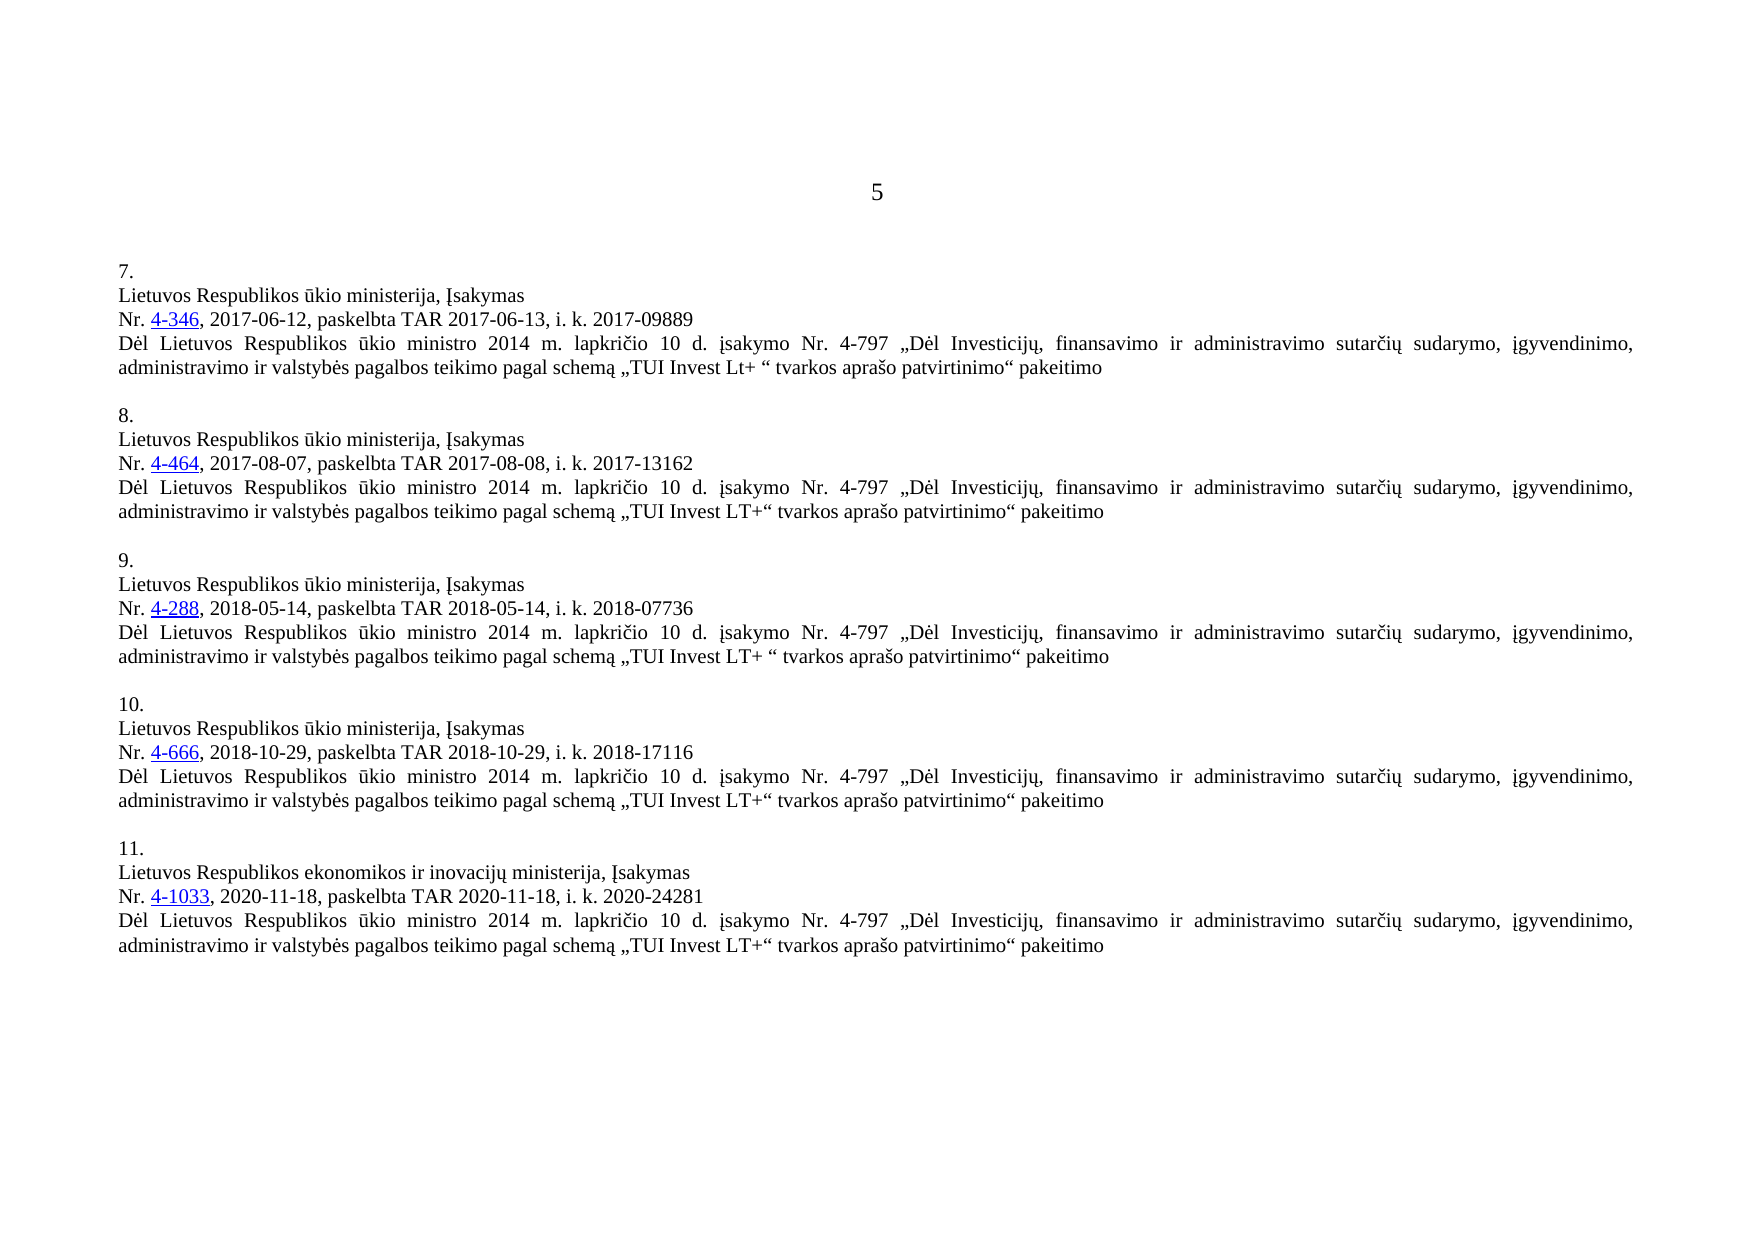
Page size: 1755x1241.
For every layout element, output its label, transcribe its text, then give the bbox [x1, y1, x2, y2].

text Lietuvos Respublikos ekonomikos ir inovacijų ministerija, Įsakymas [118, 860, 1636, 884]
text 11. [118, 836, 1636, 860]
text Lietuvos Respublikos ūkio ministerija, Įsakymas [118, 283, 1636, 307]
text Dėl Lietuvos Respublikos ūkio ministro 2014 m. lapkričio 10 d. įsakymo Nr. 4-797 „Dėl Investicijų, finansavimo ir administravimo sutarčių sudarymo, įgyvendinimo, administravimo ir valstybės pagalbos teikimo pagal schemą „TUI Invest Lt+ “ tvarkos aprašo patvirtinimo“ pakeitimo [118, 331, 1636, 379]
text Lietuvos Respublikos ūkio ministerija, Įsakymas [118, 572, 1636, 596]
text Nr. 4-666, 2018-10-29, paskelbta TAR 2018-10-29, i. k. 2018-17116 [118, 740, 1636, 764]
text Nr. 4-288, 2018-05-14, paskelbta TAR 2018-05-14, i. k. 2018-07736 [118, 596, 1636, 620]
text 9. [118, 547, 1636, 572]
text Nr. 4-346, 2017-06-12, paskelbta TAR 2017-06-13, i. k. 2017-09889 [118, 307, 1636, 331]
text 10. [118, 692, 1636, 716]
text Lietuvos Respublikos ūkio ministerija, Įsakymas [118, 716, 1636, 740]
text Dėl Lietuvos Respublikos ūkio ministro 2014 m. lapkričio 10 d. įsakymo Nr. 4-797 „Dėl Investicijų, finansavimo ir administravimo sutarčių sudarymo, įgyvendinimo, administravimo ir valstybės pagalbos teikimo pagal schemą „TUI Invest LT+ “ tvarkos aprašo patvirtinimo“ pakeitimo [118, 620, 1636, 668]
text Dėl Lietuvos Respublikos ūkio ministro 2014 m. lapkričio 10 d. įsakymo Nr. 4-797 „Dėl Investicijų, finansavimo ir administravimo sutarčių sudarymo, įgyvendinimo, administravimo ir valstybės pagalbos teikimo pagal schemą „TUI Invest LT+“ tvarkos aprašo patvirtinimo“ pakeitimo [118, 475, 1636, 523]
text Nr. 4-464, 2017-08-07, paskelbta TAR 2017-08-08, i. k. 2017-13162 [118, 451, 1636, 475]
text 7. [118, 259, 1636, 283]
text Dėl Lietuvos Respublikos ūkio ministro 2014 m. lapkričio 10 d. įsakymo Nr. 4-797 „Dėl Investicijų, finansavimo ir administravimo sutarčių sudarymo, įgyvendinimo, administravimo ir valstybės pagalbos teikimo pagal schemą „TUI Invest LT+“ tvarkos aprašo patvirtinimo“ pakeitimo [118, 764, 1636, 812]
text Dėl Lietuvos Respublikos ūkio ministro 2014 m. lapkričio 10 d. įsakymo Nr. 4-797 „Dėl Investicijų, finansavimo ir administravimo sutarčių sudarymo, įgyvendinimo, administravimo ir valstybės pagalbos teikimo pagal schemą „TUI Invest LT+“ tvarkos aprašo patvirtinimo“ pakeitimo [118, 908, 1636, 957]
text Nr. 4-1033, 2020-11-18, paskelbta TAR 2020-11-18, i. k. 2020-24281 [118, 884, 1636, 908]
text 8. [118, 403, 1636, 427]
text Lietuvos Respublikos ūkio ministerija, Įsakymas [118, 427, 1636, 451]
